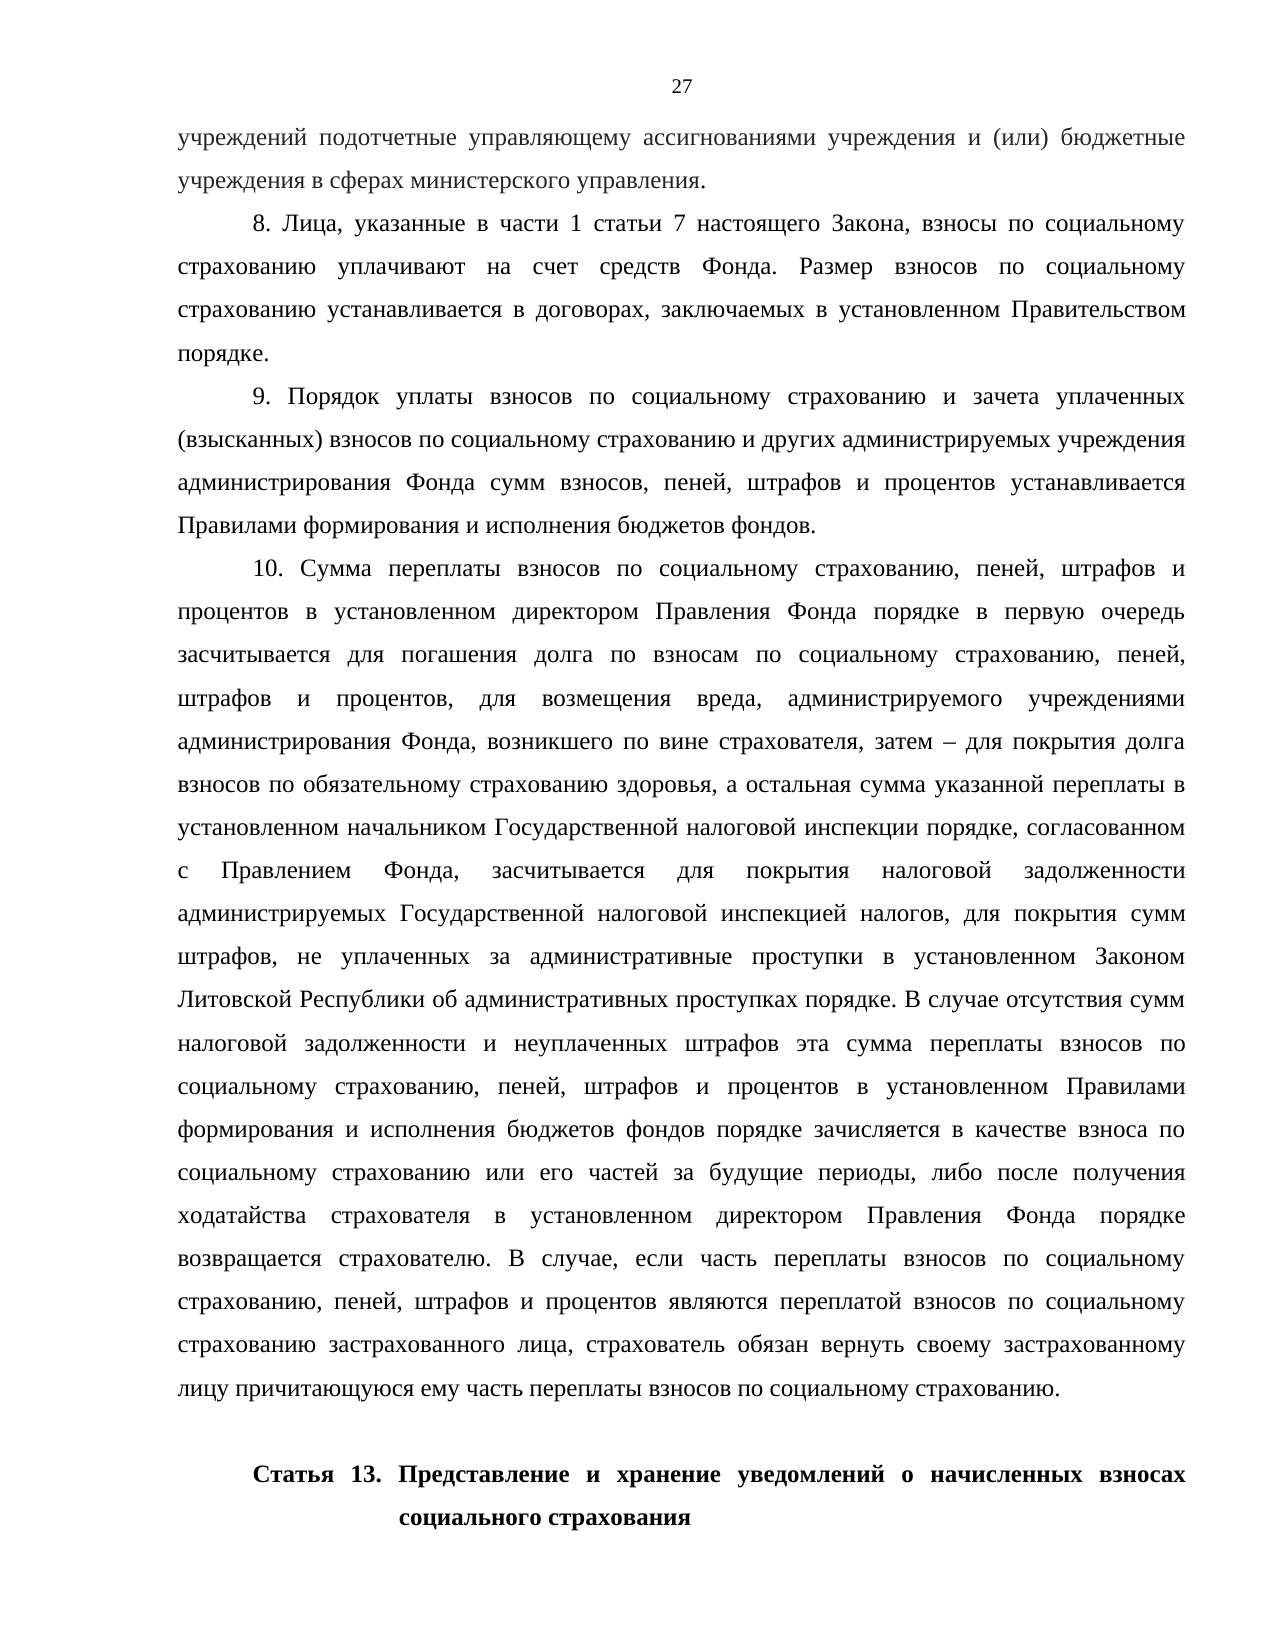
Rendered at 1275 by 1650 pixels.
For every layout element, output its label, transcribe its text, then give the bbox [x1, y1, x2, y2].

text учреждений подотчетные управляющему ассигнованиями учреждения и (или) бюджетные учреждения в сферах министерского управления. [177, 122, 1186, 194]
text 10. Сумма переплаты взносов по социальному страхованию, пеней, штрафов и процентов в установленном директором Правления Фонда порядке в первую очередь засчитывается для погашения долга по взносам по социальному страхованию, пеней, штрафов и процентов, для возмещения вреда, администрируемого учреждениями администрирования Фонда, возникшего по вине страхователя, затем – для покрытия долга взносов по обязательному страхованию здоровья, а остальная сумма указанной переплаты в установленном начальником Государственной налоговой инспекции порядке, согласованном с Правлением Фонда, засчитывается для покрытия налоговой задолженности администрируемых Государственной налоговой инспекцией налогов, для покрытия сумм штрафов, не уплаченных за административные проступки в установленном Законом Литовской Республики об административных проступках порядке. В случае отсутствия сумм налоговой задолженности и неуплаченных штрафов эта сумма переплаты взносов по социальному страхованию, пеней, штрафов и процентов в установленном Правилами формирования и исполнения бюджетов фондов порядке зачисляется в качестве взноса по социальному страхованию или его частей за будущие периоды, либо после получения ходатайства страхователя в установленном директором Правления Фонда порядке возвращается страхователю. В случае, если часть переплаты взносов по социальному страхованию, пеней, штрафов и процентов являются переплатой взносов по социальному страхованию застрахованного лица, страхователь обязан вернуть своему застрахованному лицу причитающуюся ему часть переплаты взносов по социальному страхованию. [177, 553, 1186, 1401]
text 9. Порядок уплаты взносов по социальному страхованию и зачета уплаченных (взысканных) взносов по социальному страхованию и других администрируемых учреждения администрирования Фонда сумм взносов, пеней, штрафов и процентов устанавливается Правилами формирования и исполнения бюджетов фондов. [177, 381, 1186, 539]
text 8. Лица, указанные в части 1 статьи 7 настоящего Закона, взносы по социальному страхованию уплачивают на счет средств Фонда. Размер взносов по социальному страхованию устанавливается в договорах, заключаемых в установленном Правительством порядке. [177, 208, 1186, 366]
text Статья 13. Представление и хранение уведомлений о начисленных взносах социального страхования [252, 1459, 1186, 1531]
